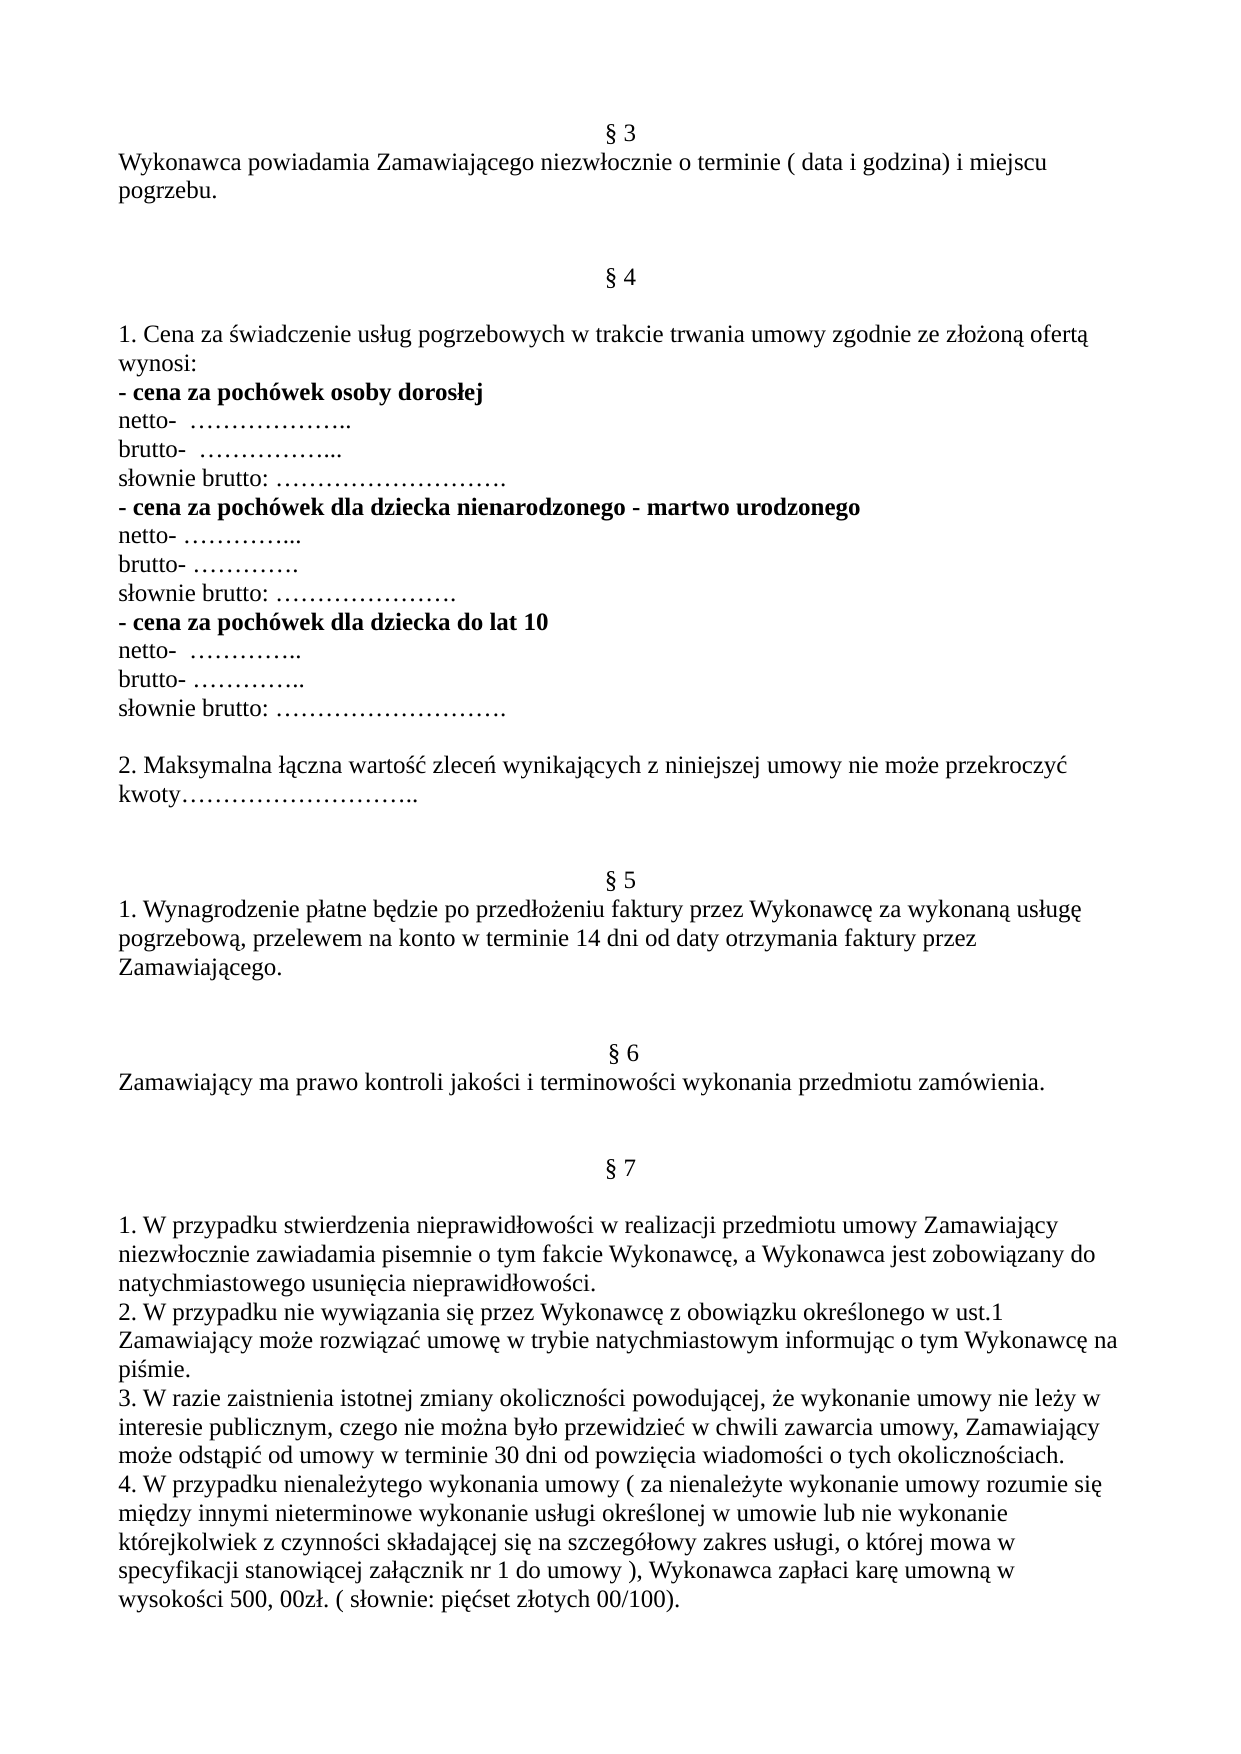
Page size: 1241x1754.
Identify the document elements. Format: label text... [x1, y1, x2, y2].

text - cena za pochówek dla dziecka do lat 10 [118, 607, 1122, 636]
text netto- ……………….. [118, 406, 1122, 434]
text słownie brutto: ………………………. [118, 693, 1122, 722]
text netto- …………... [118, 521, 1122, 549]
text 2. W przypadku nie wywiązania się przez Wykonawcę z obowiązku określonego w ust.1 Zamawiający może rozwiązać umowę w trybie natychmiastowym informując o tym Wykonawcę na piśmie. [118, 1297, 1122, 1383]
text 1. W przypadku stwierdzenia nieprawidłowości w realizacji przedmiotu umowy Zamawiający niezwłocznie zawiadamia pisemnie o tym fakcie Wykonawcę, a Wykonawca jest zobowiązany do natychmiastowego usunięcia nieprawidłowości. [118, 1211, 1122, 1297]
text § 7 [118, 1153, 1122, 1182]
text 1. Cena za świadczenie usług pogrzebowych w trakcie trwania umowy zgodnie ze złożoną ofertą wynosi: [118, 319, 1122, 377]
text - cena za pochówek osoby dorosłej [118, 377, 1122, 406]
text 3. W razie zaistnienia istotnej zmiany okoliczności powodującej, że wykonanie umowy nie leży w interesie publicznym, czego nie można było przewidzieć w chwili zawarcia umowy, Zamawiający może odstąpić od umowy w terminie 30 dni od powzięcia wiadomości o tych okolicznościach. [118, 1383, 1122, 1469]
text 4. W przypadku nienależytego wykonania umowy ( za nienależyte wykonanie umowy rozumie się między innymi nieterminowe wykonanie usługi określonej w umowie lub nie wykonanie którejkolwiek z czynności składającej się na szczegółowy zakres usługi, o której mowa w specyfikacji stanowiącej załącznik nr 1 do umowy ), Wykonawca zapłaci karę umowną w wysokości 500, 00zł. ( słownie: pięćset złotych 00/100). [118, 1469, 1122, 1613]
text Wykonawca powiadamia Zamawiającego niezwłocznie o terminie ( data i godzina) i miejscu pogrzebu. [118, 147, 1122, 204]
text 1. Wynagrodzenie płatne będzie po przedłożeniu faktury przez Wykonawcę za wykonaną usługę pogrzebową, przelewem na konto w terminie 14 dni od daty otrzymania faktury przez Zamawiającego. [118, 894, 1122, 981]
text brutto- ……………... [118, 434, 1122, 463]
text słownie brutto: ………………………. [118, 463, 1122, 492]
text § 3 [118, 118, 1122, 147]
text brutto- …………. [118, 549, 1122, 578]
text Zamawiający ma prawo kontroli jakości i terminowości wykonania przedmiotu zamówienia. [118, 1067, 1122, 1096]
text netto- ………….. [118, 636, 1122, 664]
text § 6 [118, 1038, 1122, 1067]
text § 5 [118, 866, 1122, 894]
text - cena za pochówek dla dziecka nienarodzonego - martwo urodzonego [118, 492, 1122, 521]
text 2. Maksymalna łączna wartość zleceń wynikających z niniejszej umowy nie może przekroczyć kwoty……………………….. [118, 751, 1122, 808]
text słownie brutto: …………………. [118, 578, 1122, 607]
text brutto- ………….. [118, 664, 1122, 693]
text § 4 [118, 262, 1122, 291]
